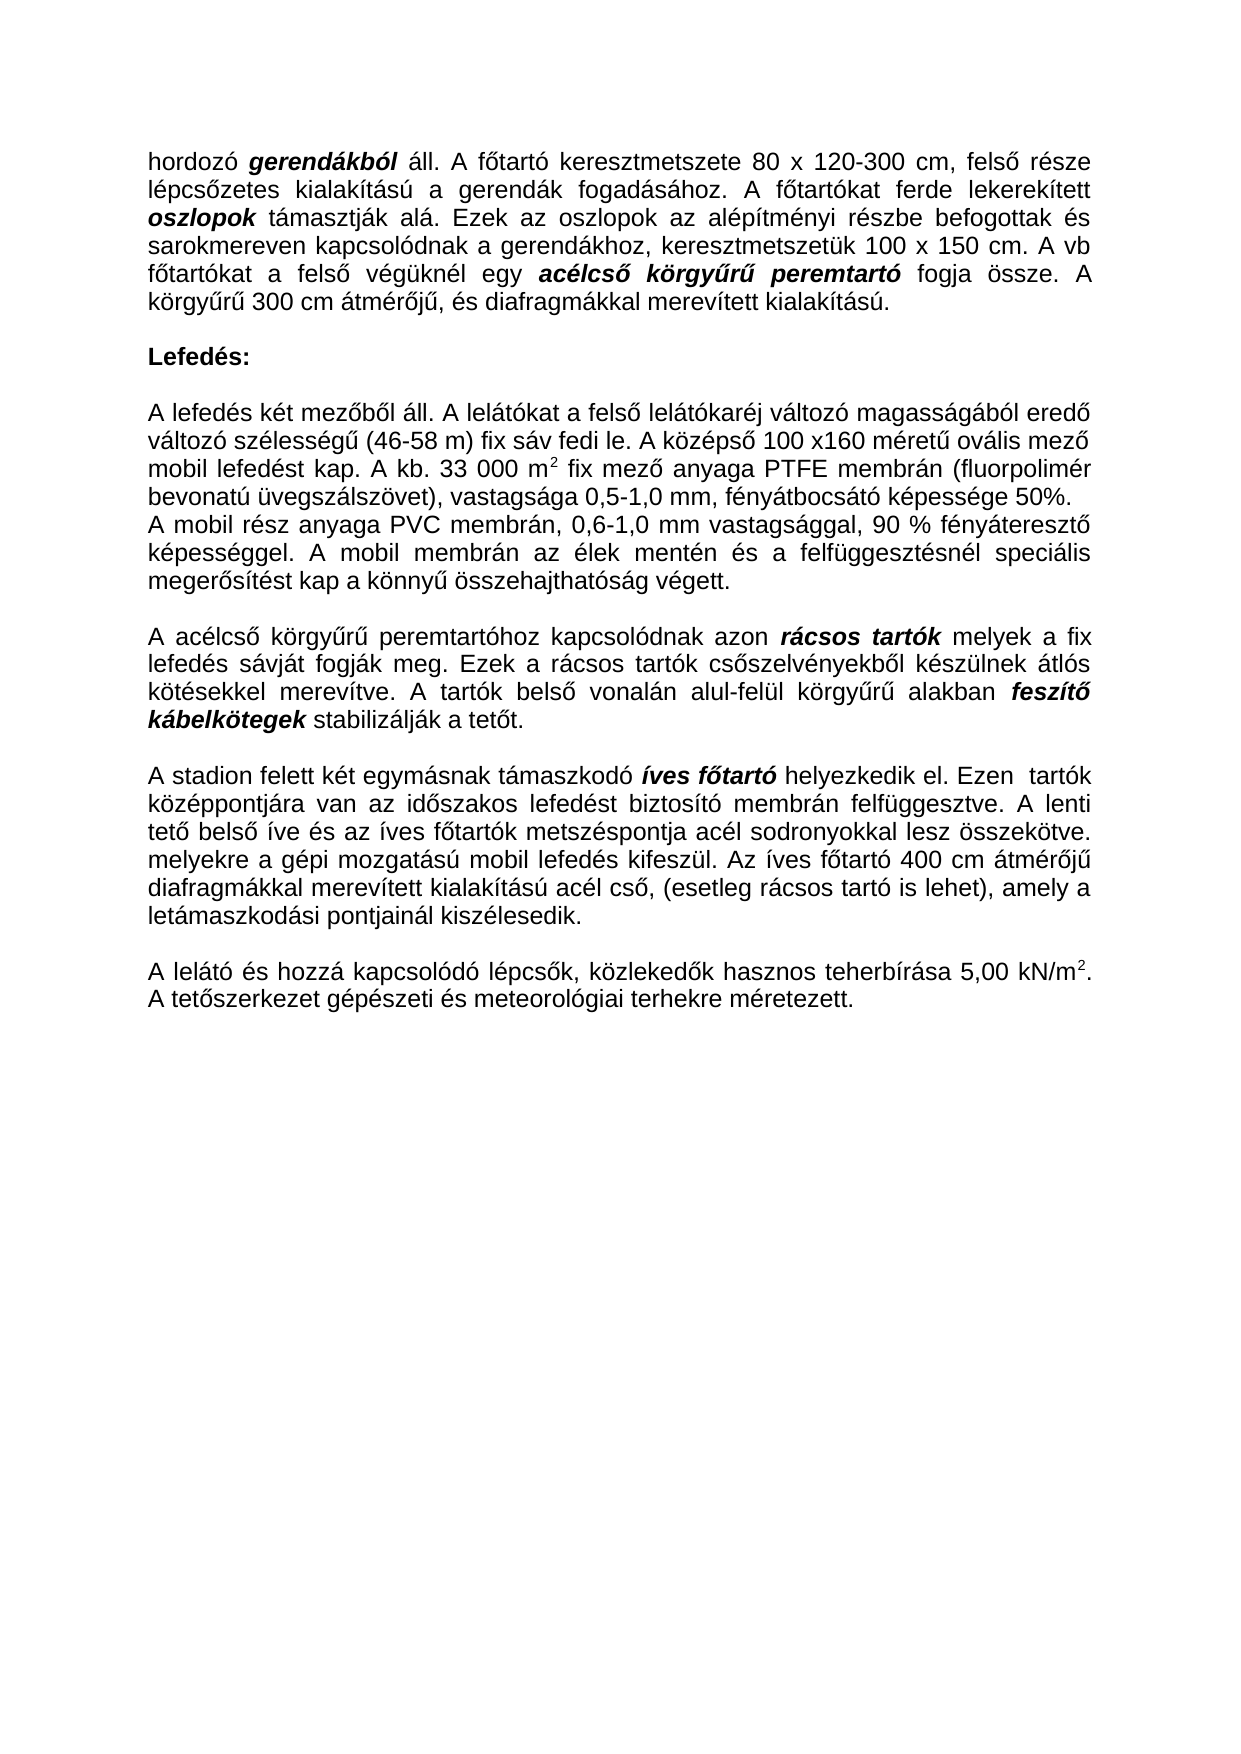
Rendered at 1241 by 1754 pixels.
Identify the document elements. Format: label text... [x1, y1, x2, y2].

text mobil lefedést kap. A kb. 33 000 m2 fix mező anyaga PTFE membrán (fluorpolimér bevonatú üvegszálszövet), vastagsága 0,5-1,0 mm, fényátbocsátó képessége 50%. [148, 455, 1092, 511]
text hordozó gerendákból áll. A főtartó keresztmetszete 80 x 120-300 cm, felső része lépcsőzetes kialakítású a gerendák fogadásához. A főtartókat ferde lekerekített oszlopok támasztják alá. Ezek az oszlopok az alépítményi részbe befogottak és sarokmereven kapcsolódnak a gerendákhoz, keresztmetszetük 100 x 150 cm. A vb főtartókat a felső végüknél egy acélcső körgyűrű peremtartó fogja össze. A körgyűrű 300 cm átmérőjű, és diafragmákkal merevített kialakítású. [148, 148, 1092, 315]
text A lelátó és hozzá kapcsolódó lépcsők, közlekedők hasznos teherbírása 5,00 kN/m2. A tetőszerkezet gépészeti és meteorológiai terhekre méretezett. [148, 957, 1092, 1013]
text A mobil rész anyaga PVC membrán, 0,6-1,0 mm vastagsággal, 90 % fényáteresztő képességgel. A mobil membrán az élek mentén és a felfüggesztésnél speciális megerősítést kap a könnyű összehajthatóság végett. [148, 511, 1092, 594]
text Lefedés: [148, 343, 1092, 371]
text A acélcső körgyűrű peremtartóhoz kapcsolódnak azon rácsos tartók melyek a fix lefedés sávját fogják meg. Ezek a rácsos tartók csőszelvényekből készülnek átlós kötésekkel merevítve. A tartók belső vonalán alul-felül körgyűrű alakban feszítő kábelkötegek stabilizálják a tetőt. [148, 622, 1092, 734]
text A lefedés két mezőből áll. A lelátókat a felső lelátókaréj változó magasságából eredő változó szélességű (46-58 m) fix sáv fedi le. A középső 100 x160 méretű ovális mező [148, 399, 1092, 455]
text A stadion felett két egymásnak támaszkodó íves főtartó helyezkedik el. Ezen tartók középpontjára van az időszakos lefedést biztosító membrán felfüggesztve. A lenti tető belső íve és az íves főtartók metszéspontja acél sodronyokkal lesz összekötve. melyekre a gépi mozgatású mobil lefedés kifeszül. Az íves főtartó 400 cm átmérőjű diafragmákkal merevített kialakítású acél cső, (esetleg rácsos tartó is lehet), amely a letámaszkodási pontjainál kiszélesedik. [148, 762, 1092, 929]
